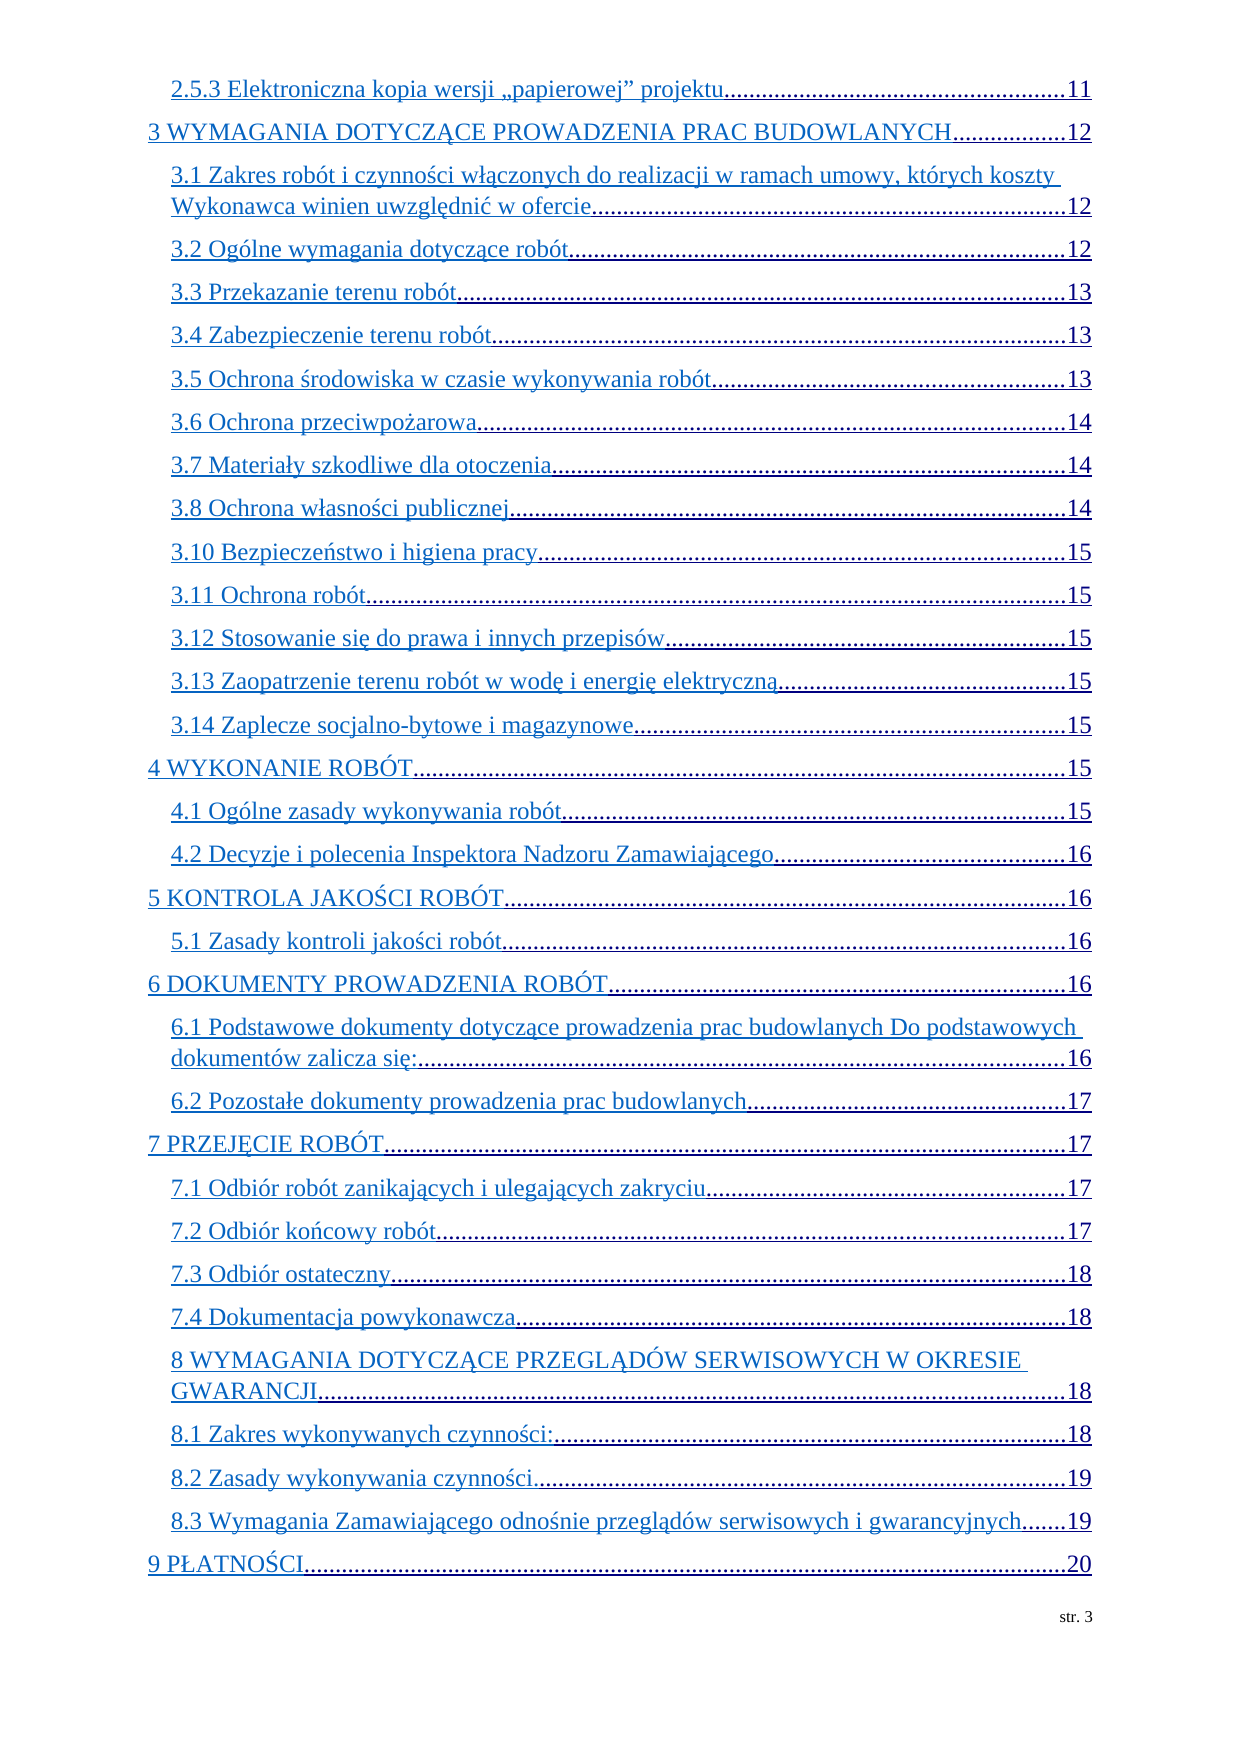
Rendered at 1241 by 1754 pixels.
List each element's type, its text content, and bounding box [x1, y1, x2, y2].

text 8.3 Wymagania Zamawiającego odnośnie przeglądów serwisowych i gwarancyjnych 19 [171, 1506, 1093, 1535]
text 6 DOKUMENTY PROWADZENIA ROBÓT 16 [148, 969, 1093, 998]
text 4 WYKONANIE ROBÓT 15 [148, 753, 1093, 782]
text 3.6 Ochrona przeciwpożarowa 14 [171, 407, 1093, 436]
text 3 WYMAGANIA DOTYCZĄCE PROWADZENIA PRAC BUDOWLANYCH 12 [148, 117, 1093, 146]
text 3.10 Bezpieczeństwo i higiena pracy 15 [171, 537, 1093, 566]
text 3.3 Przekazanie terenu robót 13 [171, 277, 1093, 306]
text 3.13 Zaopatrzenie terenu robót w wodę i energię elektryczną 15 [171, 666, 1093, 695]
text 2.5.3 Elektroniczna kopia wersji „papierowej” projektu 11 [171, 74, 1093, 102]
text 7 PRZEJĘCIE ROBÓT 17 [148, 1129, 1093, 1158]
text 8 WYMAGANIA DOTYCZĄCE PRZEGLĄDÓW SERWISOWYCH W OKRESIE GWARANCJI 18 [171, 1346, 1093, 1405]
text 6.2 Pozostałe dokumenty prowadzenia prac budowlanych 17 [171, 1086, 1093, 1115]
text 3.12 Stosowanie się do prawa i innych przepisów 15 [171, 623, 1093, 652]
text 7.4 Dokumentacja powykonawcza 18 [171, 1302, 1093, 1331]
text 3.14 Zaplecze socjalno-bytowe i magazynowe 15 [171, 710, 1093, 738]
text 7.1 Odbiór robót zanikających i ulegających zakryciu 17 [171, 1173, 1093, 1201]
text 8.1 Zakres wykonywanych czynności: 18 [171, 1419, 1093, 1448]
text 6.1 Podstawowe dokumenty dotyczące prowadzenia prac budowlanych Do podstawowych dokumentów zalicza się: 16 [171, 1012, 1093, 1072]
text 9 PŁATNOŚCI 20 [148, 1549, 1093, 1578]
text 3.1 Zakres robót i czynności włączonych do realizacji w ramach umowy, których koszty Wykonawca winien uwzględnić w ofercie 12 [171, 160, 1093, 220]
text 7.3 Odbiór ostateczny 18 [171, 1259, 1093, 1288]
text 3.5 Ochrona środowiska w czasie wykonywania robót 13 [171, 364, 1093, 393]
text 4.1 Ogólne zasady wykonywania robót 15 [171, 796, 1093, 825]
text 3.2 Ogólne wymagania dotyczące robót 12 [171, 234, 1093, 263]
text 8.2 Zasady wykonywania czynności. 19 [171, 1463, 1093, 1492]
text 4.2 Decyzje i polecenia Inspektora Nadzoru Zamawiającego 16 [171, 839, 1093, 868]
text 5.1 Zasady kontroli jakości robót 16 [171, 926, 1093, 954]
text 3.7 Materiały szkodliwe dla otoczenia 14 [171, 450, 1093, 479]
text 7.2 Odbiór końcowy robót 17 [171, 1216, 1093, 1245]
text 5 KONTROLA JAKOŚCI ROBÓT 16 [148, 883, 1093, 911]
text 3.8 Ochrona własności publicznej 14 [171, 493, 1093, 522]
text 3.4 Zabezpieczenie terenu robót 13 [171, 321, 1093, 349]
text 3.11 Ochrona robót 15 [171, 580, 1093, 609]
